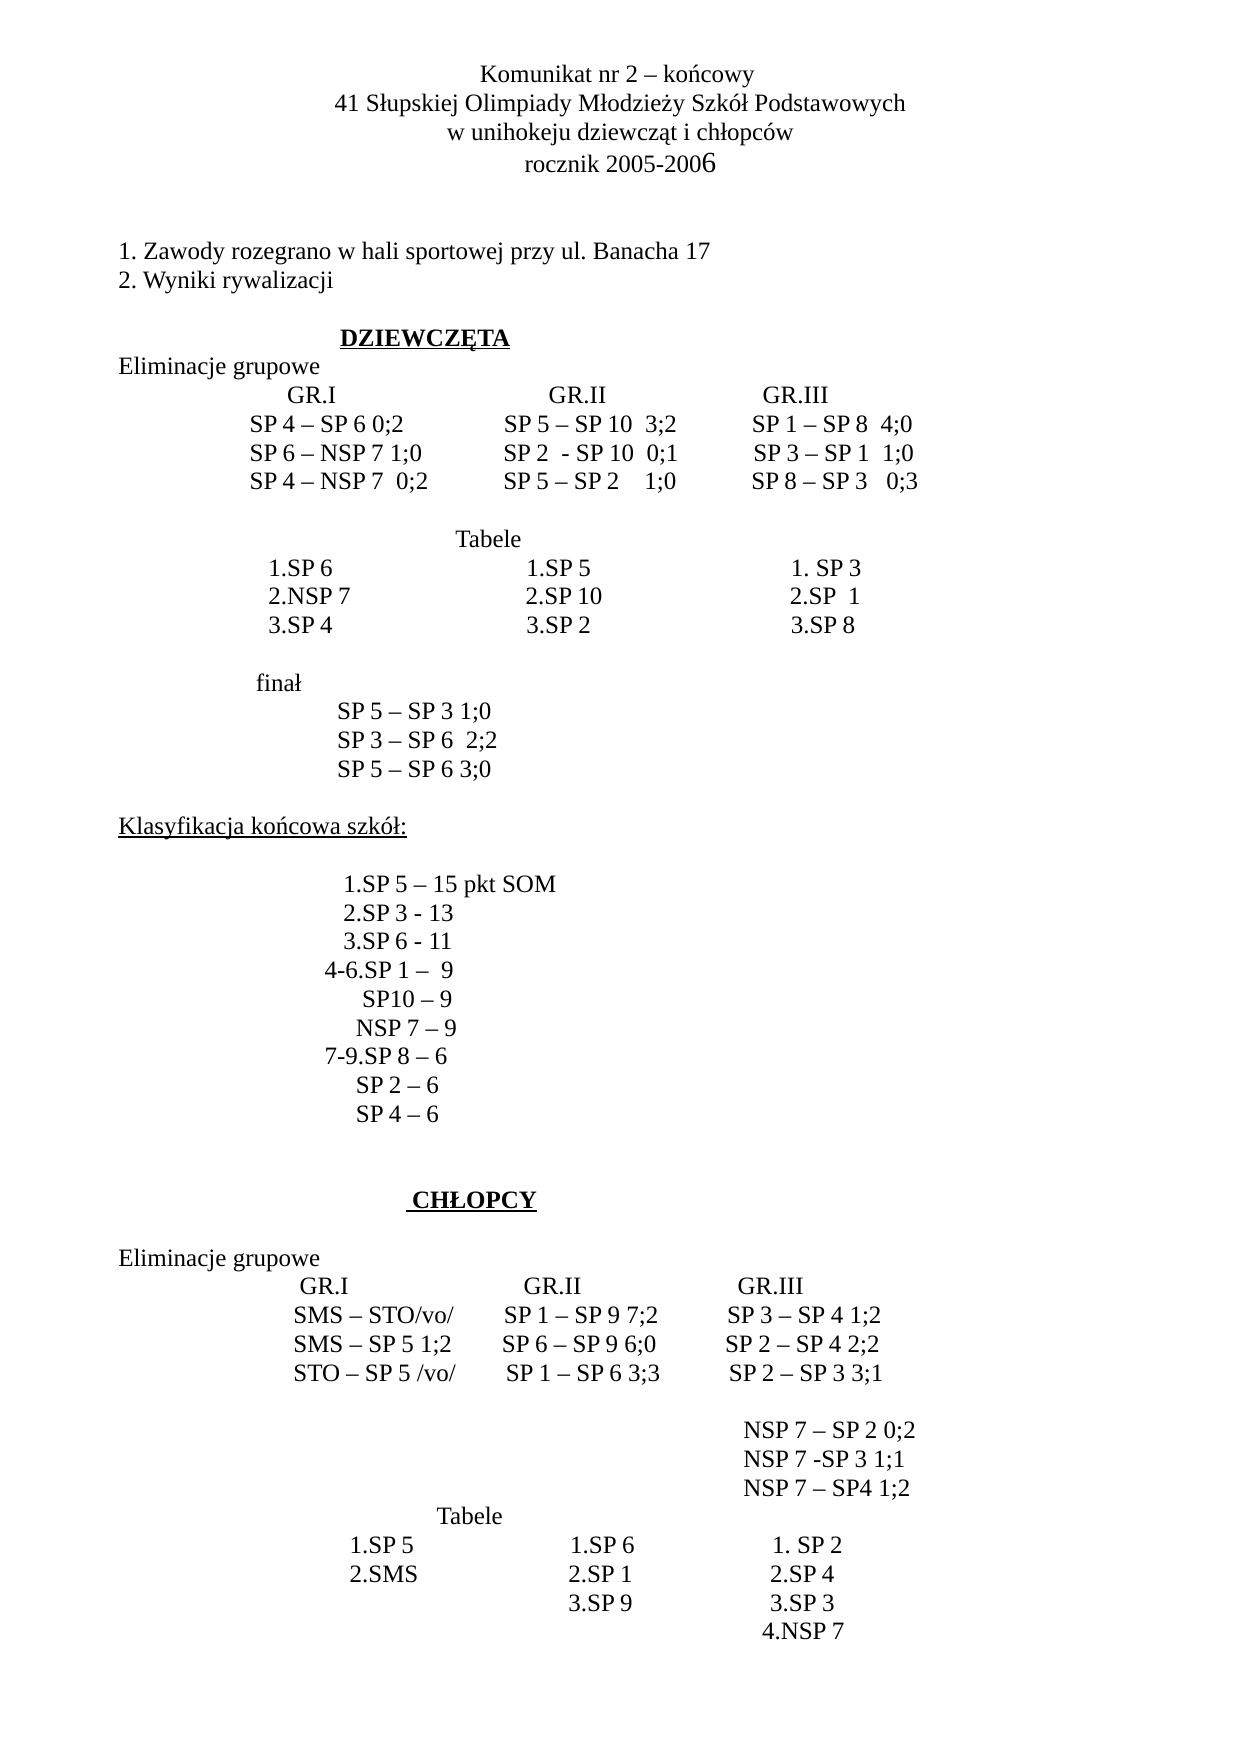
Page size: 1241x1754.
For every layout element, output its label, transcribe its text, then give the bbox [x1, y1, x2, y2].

text SP 6 – NSP 7 1;0 SP 2 - SP 10 0;1 SP 3 – SP 1 1;0 [118, 438, 1122, 466]
text SP 4 – NSP 7 0;2 SP 5 – SP 2 1;0 SP 8 – SP 3 0;3 [118, 466, 1122, 495]
text Tabele [118, 1501, 1122, 1530]
text Tabele [118, 524, 1122, 553]
text SP 2 – 6 [118, 1070, 1122, 1099]
text 1.SP 5 1.SP 6 1. SP 2 [118, 1530, 1122, 1559]
text Eliminacje grupowe [118, 351, 1122, 380]
text 1.SP 6 1.SP 5 1. SP 3 [118, 553, 1122, 581]
text NSP 7 – SP 2 0;2 [118, 1415, 1122, 1444]
text GR.I GR.II GR.III [118, 1271, 1122, 1300]
text NSP 7 – SP4 1;2 [118, 1473, 1122, 1501]
text Komunikat nr 2 – końcowy [118, 59, 1122, 88]
text SP 5 – SP 6 3;0 [118, 754, 1122, 783]
text SP 4 – 6 [118, 1099, 1122, 1128]
text finał [118, 668, 1122, 696]
text w unihokeju dziewcząt i chłopców [118, 117, 1122, 145]
text GR.I GR.II GR.III [118, 380, 1122, 409]
text SP10 – 9 [118, 984, 1122, 1013]
text DZIEWCZĘTA [118, 323, 1122, 351]
text SP 3 – SP 6 2;2 [118, 725, 1122, 754]
text 41 Słupskiej Olimpiady Młodzieży Szkół Podstawowych [118, 88, 1122, 117]
text 4.NSP 7 [118, 1616, 1122, 1645]
text NSP 7 – 9 [118, 1013, 1122, 1041]
text STO – SP 5 /vo/ SP 1 – SP 6 3;3 SP 2 – SP 3 3;1 [118, 1358, 1122, 1386]
text CHŁOPCY [118, 1185, 1122, 1214]
text SP 5 – SP 3 1;0 [118, 696, 1122, 725]
text 2.NSP 7 2.SP 10 2.SP 1 [118, 581, 1122, 610]
text 3.SP 4 3.SP 2 3.SP 8 [118, 610, 1122, 639]
text 1.SP 5 – 15 pkt SOM [118, 869, 1122, 898]
text 1. Zawody rozegrano w hali sportowej przy ul. Banacha 17 [118, 236, 1122, 265]
text SMS – STO/vo/ SP 1 – SP 9 7;2 SP 3 – SP 4 1;2 [118, 1300, 1122, 1329]
text SMS – SP 5 1;2 SP 6 – SP 9 6;0 SP 2 – SP 4 2;2 [118, 1329, 1122, 1358]
text Klasyfikacja końcowa szkół: [118, 811, 1122, 840]
text 7-9.SP 8 – 6 [118, 1041, 1122, 1070]
text NSP 7 -SP 3 1;1 [118, 1444, 1122, 1473]
text Eliminacje grupowe [118, 1243, 1122, 1271]
text rocznik 2005-2006 [118, 145, 1122, 179]
text 2.SMS 2.SP 1 2.SP 4 [118, 1559, 1122, 1588]
text 3.SP 9 3.SP 3 [118, 1588, 1122, 1616]
text 3.SP 6 - 11 [118, 926, 1122, 955]
text 2. Wyniki rywalizacji [118, 265, 1122, 294]
text 4-6.SP 1 – 9 [118, 955, 1122, 984]
text 2.SP 3 - 13 [118, 898, 1122, 926]
text SP 4 – SP 6 0;2 SP 5 – SP 10 3;2 SP 1 – SP 8 4;0 [118, 409, 1122, 438]
